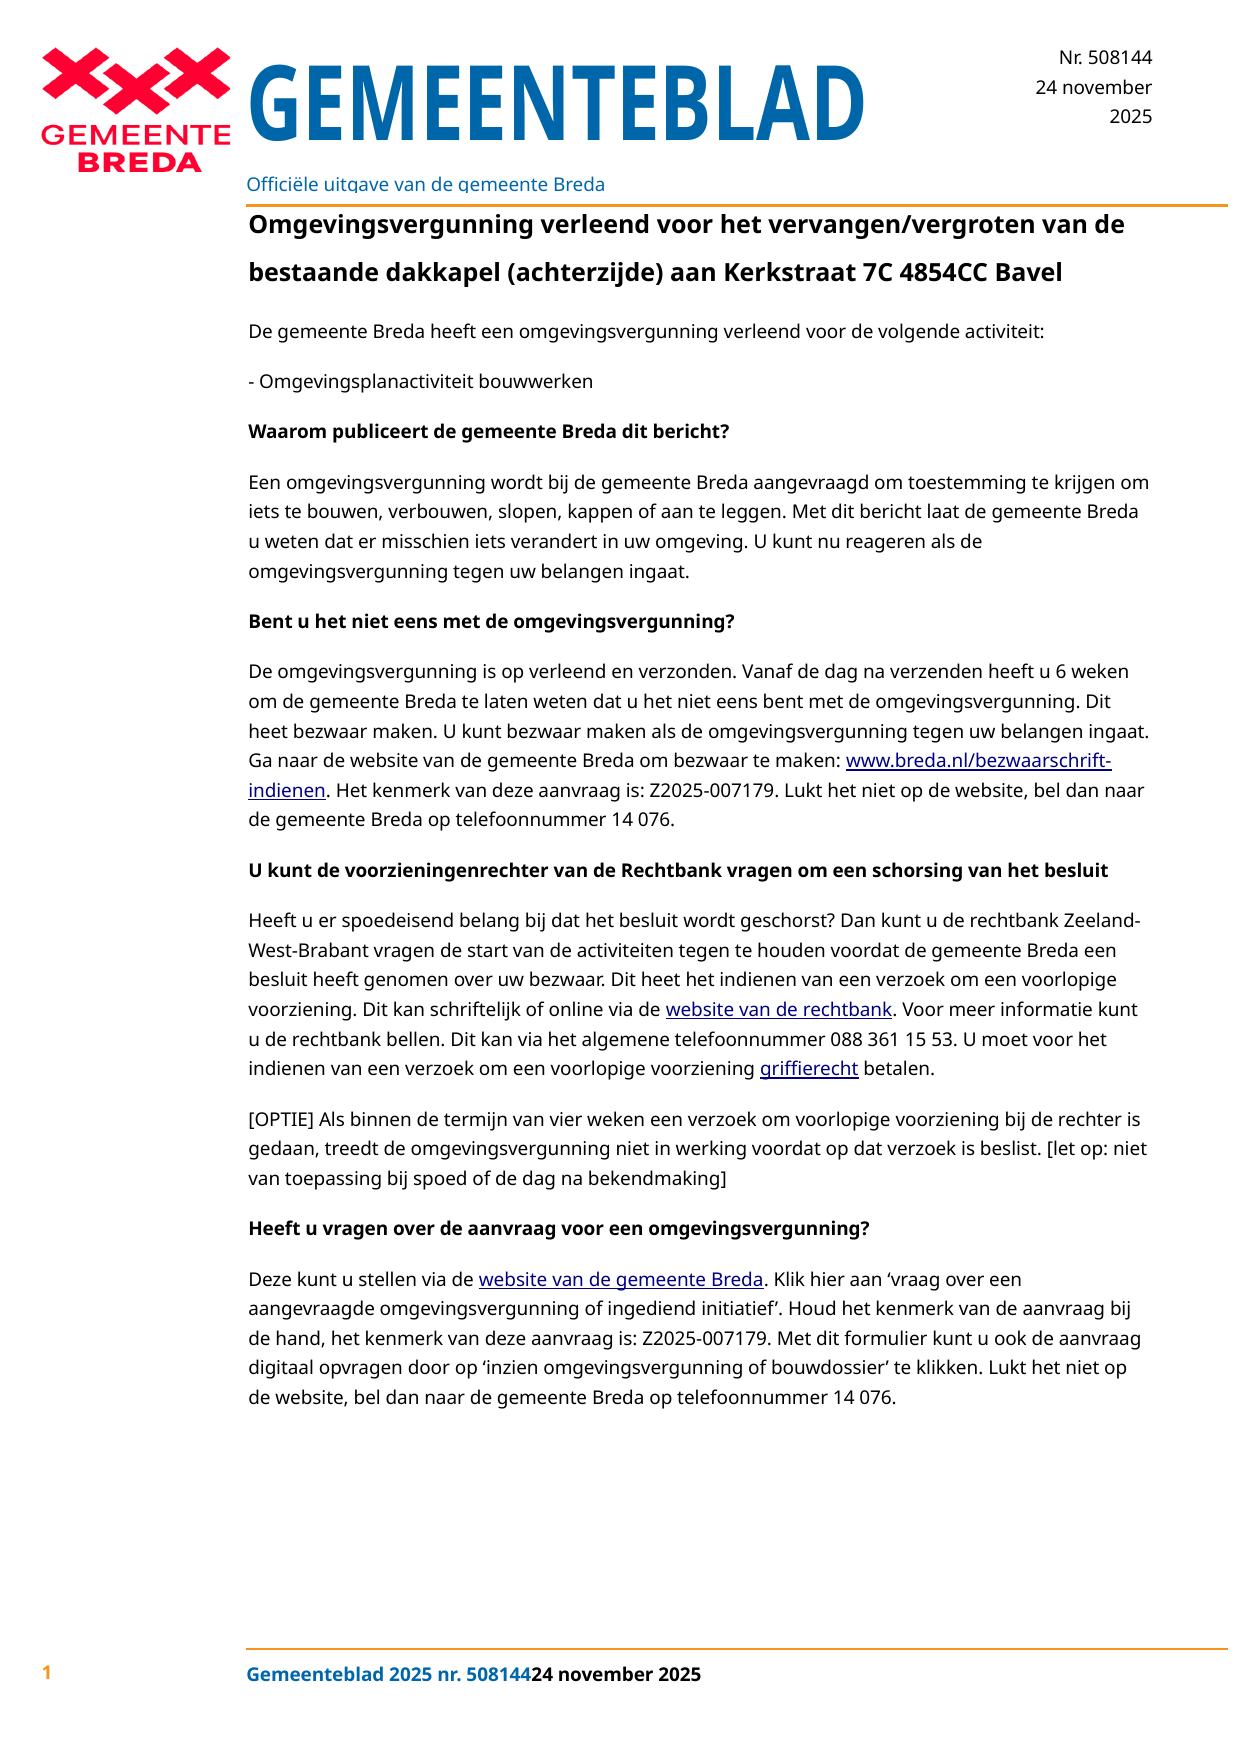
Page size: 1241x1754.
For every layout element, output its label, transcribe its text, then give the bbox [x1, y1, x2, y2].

text Heeft u er spoedeisend belang bij dat het besluit wordt geschorst? Dan kunt u de rechtbank Zeeland-West-Brabant vragen de start van de activiteiten tegen te houden voordat de gemeente Breda een besluit heeft genomen over uw bezwaar. Dit heet het indienen van een verzoek om een voorlopige voorziening. Dit kan schriftelijk of online via de website van de rechtbank. Voor meer informatie kunt u de rechtbank bellen. Dit kan via het algemene telefoonnummer 088 361 15 53. U moet voor het indienen van een verzoek om een voorlopige voorziening griffierecht betalen. [248, 907, 1152, 1081]
text De omgevingsvergunning is op verleend en verzonden. Vanaf de dag na verzenden heeft u 6 weken om de gemeente Breda te laten weten dat u het niet eens bent met de omgevingsvergunning. Dit heet bezwaar maken. U kunt bezwaar maken als de omgevingsvergunning tegen uw belangen ingaat. Ga naar de website van de gemeente Breda om bezwaar te maken: www.breda.nl/bezwaarschrift-indienen. Het kenmerk van deze aanvraag is: Z2025-007179. Lukt het niet op de website, bel dan naar de gemeente Breda op telefoonnummer 14 076. [248, 659, 1152, 832]
text U kunt de voorzieningenrechter van de Rechtbank vragen om een schorsing van het besluit [248, 857, 1152, 883]
text [OPTIE] Als binnen de termijn van vier weken een verzoek om voorlopige voorziening bij de rechter is gedaan, treedt de omgevingsvergunning niet in werking voordat op dat verzoek is beslist. [let op: niet van toepassing bij spoed of de dag na bekendmaking] [248, 1106, 1152, 1191]
text Heeft u vragen over de aanvraag voor een omgevingsvergunning? [248, 1215, 1152, 1241]
text - Omgevingsplanactiviteit bouwwerken [248, 368, 1152, 394]
text Een omgevingsvergunning wordt bij de gemeente Breda aangevraagd om toestemming te krijgen om iets te bouwen, verbouwen, slopen, kappen of aan te leggen. Met dit bericht laat de gemeente Breda u weten dat er misschien iets verandert in uw omgeving. U kunt nu reageren als de omgevingsvergunning tegen uw belangen ingaat. [248, 469, 1152, 584]
picture [41, 47, 231, 172]
text Deze kunt u stellen via de website van de gemeente Breda. Klik hier aan ‘vraag over een aangevraagde omgevingsvergunning of ingediend initiatief’. Houd het kenmerk van de aanvraag bij de hand, het kenmerk van deze aanvraag is: Z2025-007179. Met dit formulier kunt u ook de aanvraag digitaal opvragen door op ‘inzien omgevingsvergunning of bouwdossier’ te klikken. Lukt het niet op de website, bel dan naar de gemeente Breda op telefoonnummer 14 076. [248, 1266, 1152, 1410]
text Bent u het niet eens met de omgevingsvergunning? [248, 608, 1152, 634]
text Omgevingsvergunning verleend voor het vervangen/vergroten van de bestaande dakkapel (achterzijde) aan Kerkstraat 7C 4854CC Bavel [248, 207, 1152, 288]
text Waarom publiceert de gemeente Breda dit bericht? [248, 419, 1152, 444]
text De gemeente Breda heeft een omgevingsvergunning verleend voor de volgende activiteit: [248, 318, 1152, 344]
